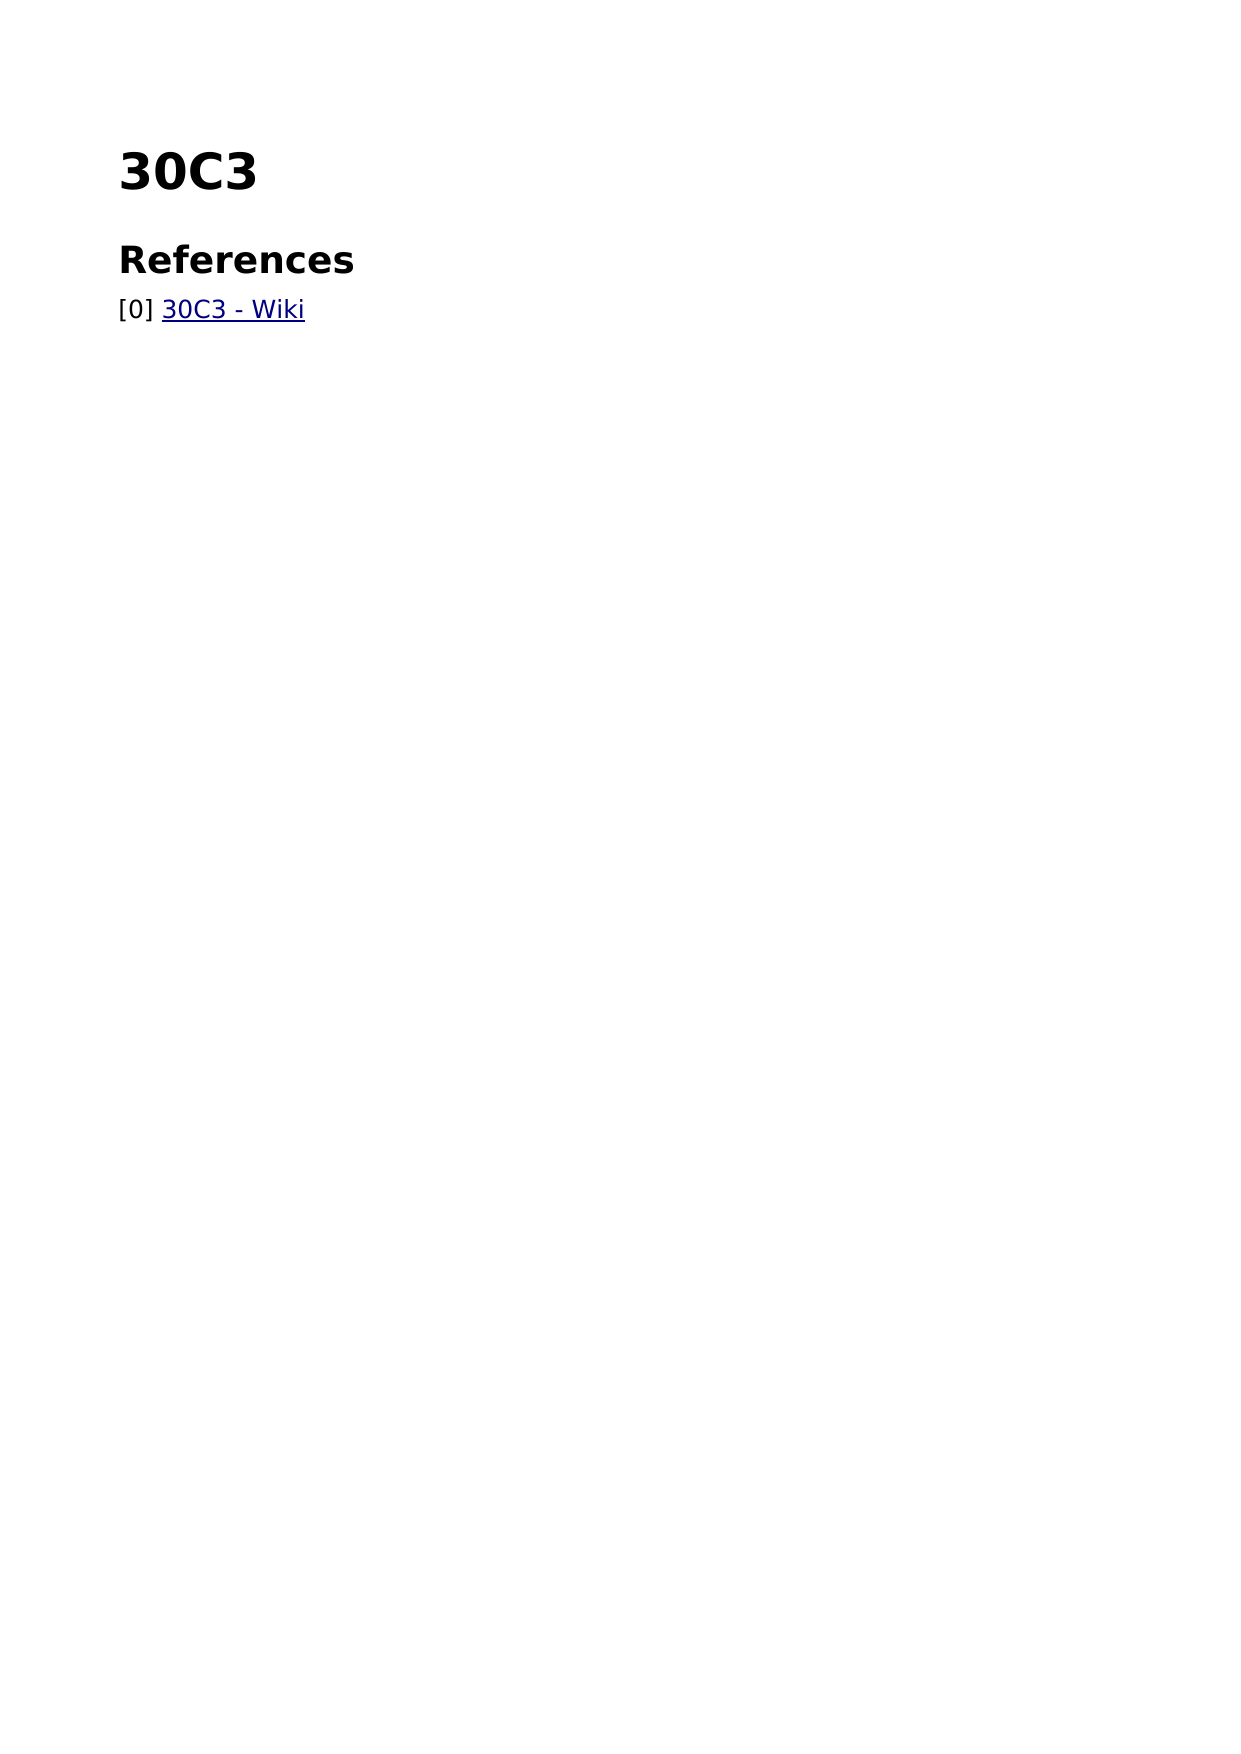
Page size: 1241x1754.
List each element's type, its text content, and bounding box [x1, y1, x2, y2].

text [0] 30C3 - Wiki [118, 295, 1122, 324]
subtitle 30C3 [118, 143, 1122, 201]
subtitle References [118, 239, 1122, 282]
